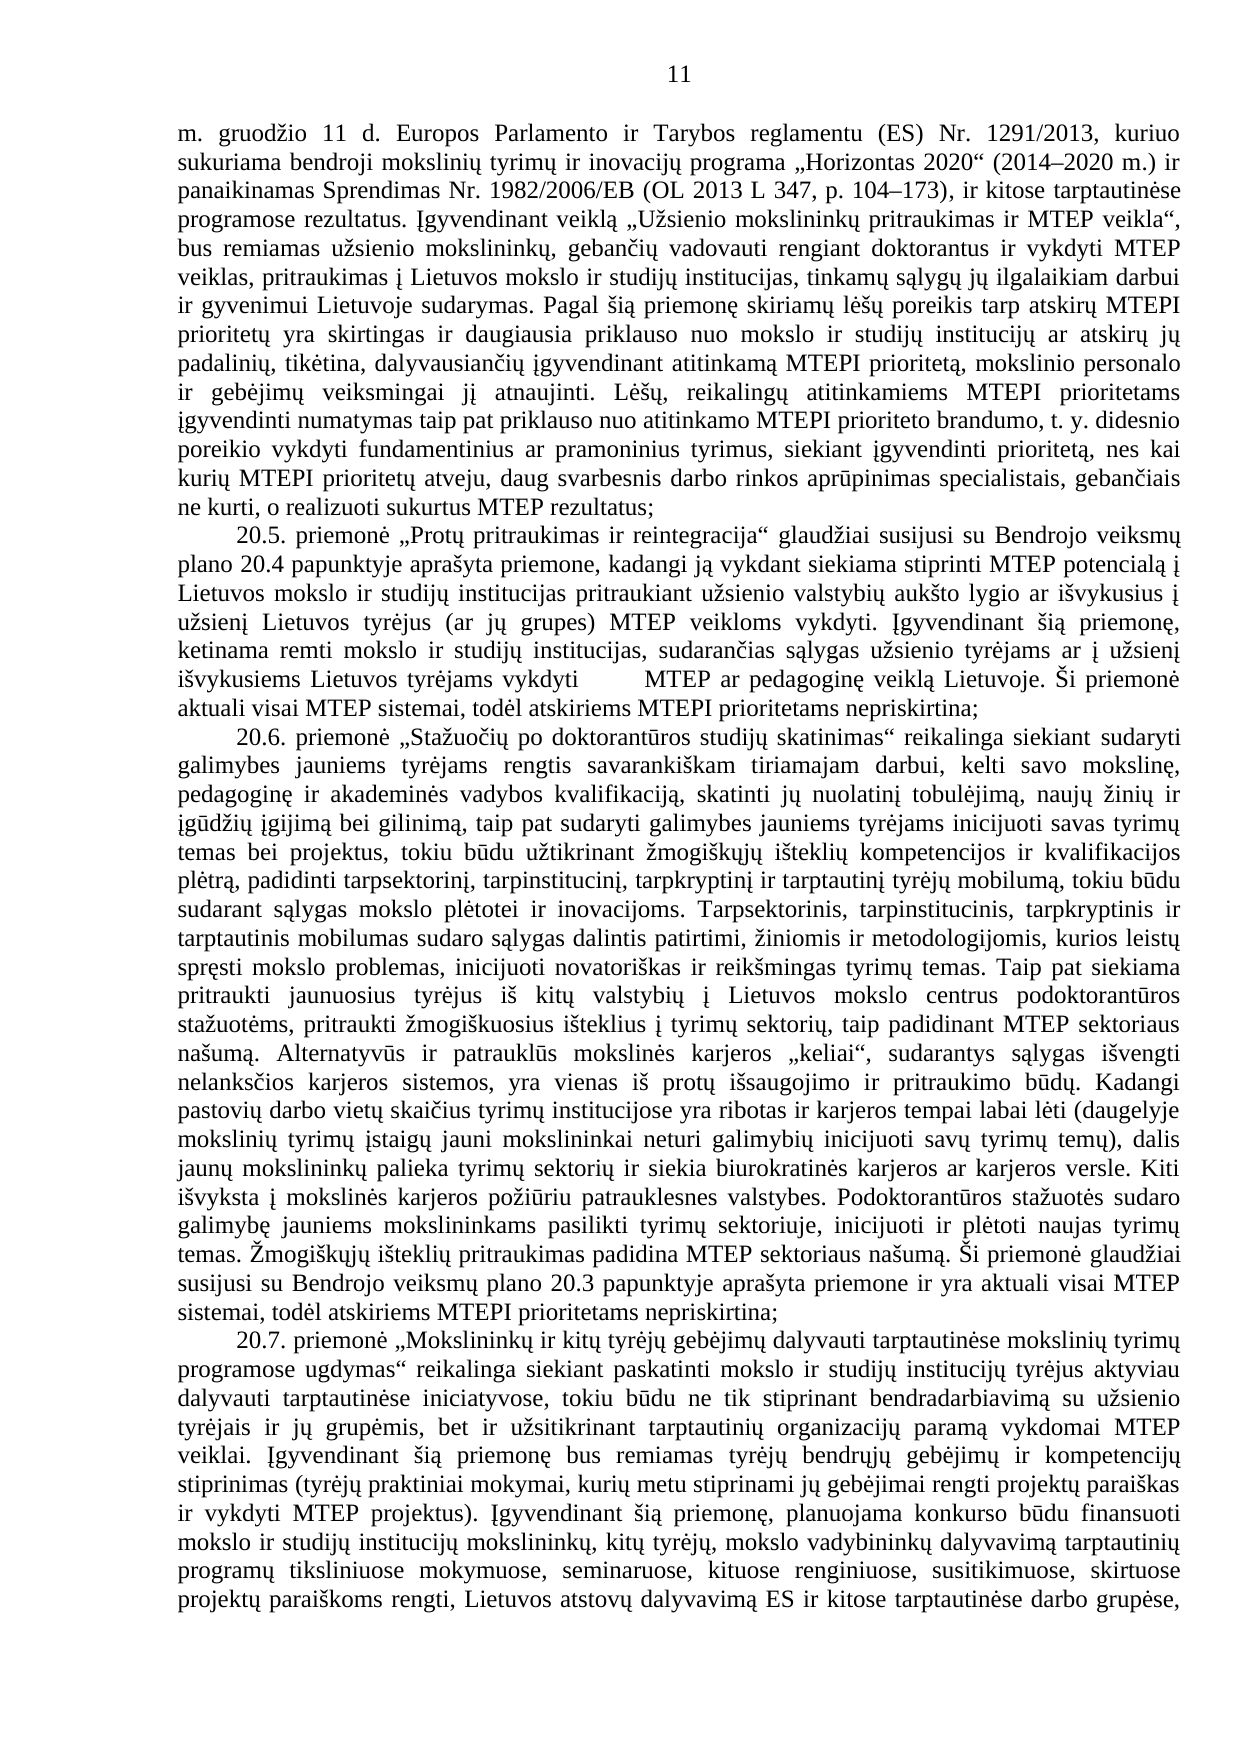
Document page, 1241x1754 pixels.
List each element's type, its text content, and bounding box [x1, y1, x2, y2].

text 20.5. priemonė „Protų pritraukimas ir reintegracija“ glaudžiai susijusi su Bendrojo veiksmų plano 20.4 papunktyje aprašyta priemone, kadangi ją vykdant siekiama stiprinti MTEP potencialą į Lietuvos mokslo ir studijų institucijas pritraukiant užsienio valstybių aukšto lygio ar išvykusius į užsienį Lietuvos tyrėjus (ar jų grupes) MTEP veikloms vykdyti. Įgyvendinant šią priemonę, ketinama remti mokslo ir studijų institucijas, sudarančias sąlygas užsienio tyrėjams ar į užsienį išvykusiems Lietuvos tyrėjams vykdyti MTEP ar pedagoginę veiklą Lietuvoje. Ši priemonė aktuali visai MTEP sistemai, todėl atskiriems MTEPI prioritetams nepriskirtina; [177, 521, 1181, 722]
text m. gruodžio 11 d. Europos Parlamento ir Tarybos reglamentu (ES) Nr. 1291/2013, kuriuo sukuriama bendroji mokslinių tyrimų ir inovacijų programa „Horizontas 2020“ (2014–2020 m.) ir panaikinamas Sprendimas Nr. 1982/2006/EB (OL 2013 L 347, p. 104–173), ir kitose tarptautinėse programose rezultatus. Įgyvendinant veiklą „Užsienio mokslininkų pritraukimas ir MTEP veikla“, bus remiamas užsienio mokslininkų, gebančių vadovauti rengiant doktorantus ir vykdyti MTEP veiklas, pritraukimas į Lietuvos mokslo ir studijų institucijas, tinkamų sąlygų jų ilgalaikiam darbui ir gyvenimui Lietuvoje sudarymas. Pagal šią priemonę skiriamų lėšų poreikis tarp atskirų MTEPI prioritetų yra skirtingas ir daugiausia priklauso nuo mokslo ir studijų institucijų ar atskirų jų padalinių, tikėtina, dalyvausiančių įgyvendinant atitinkamą MTEPI prioritetą, mokslinio personalo ir gebėjimų veiksmingai jį atnaujinti. Lėšų, reikalingų atitinkamiems MTEPI prioritetams įgyvendinti numatymas taip pat priklauso nuo atitinkamo MTEPI prioriteto brandumo, t. y. didesnio poreikio vykdyti fundamentinius ar pramoninius tyrimus, siekiant įgyvendinti prioritetą, nes kai kurių MTEPI prioritetų atveju, daug svarbesnis darbo rinkos aprūpinimas specialistais, gebančiais ne kurti, o realizuoti sukurtus MTEP rezultatus; [177, 118, 1181, 521]
text 20.7. priemonė „Mokslininkų ir kitų tyrėjų gebėjimų dalyvauti tarptautinėse mokslinių tyrimų programose ugdymas“ reikalinga siekiant paskatinti mokslo ir studijų institucijų tyrėjus aktyviau dalyvauti tarptautinėse iniciatyvose, tokiu būdu ne tik stiprinant bendradarbiavimą su užsienio tyrėjais ir jų grupėmis, bet ir užsitikrinant tarptautinių organizacijų paramą vykdomai MTEP veiklai. Įgyvendinant šią priemonę bus remiamas tyrėjų bendrųjų gebėjimų ir kompetencijų stiprinimas (tyrėjų praktiniai mokymai, kurių metu stiprinami jų gebėjimai rengti projektų paraiškas ir vykdyti MTEP projektus). Įgyvendinant šią priemonę, planuojama konkurso būdu finansuoti mokslo ir studijų institucijų mokslininkų, kitų tyrėjų, mokslo vadybininkų dalyvavimą tarptautinių programų tiksliniuose mokymuose, seminaruose, kituose renginiuose, susitikimuose, skirtuose projektų paraiškoms rengti, Lietuvos atstovų dalyvavimą ES ir kitose tarptautinėse darbo grupėse, [177, 1326, 1181, 1613]
text 20.6. priemonė „Stažuočių po doktorantūros studijų skatinimas“ reikalinga siekiant sudaryti galimybes jauniems tyrėjams rengtis savarankiškam tiriamajam darbui, kelti savo mokslinę, pedagoginę ir akademinės vadybos kvalifikaciją, skatinti jų nuolatinį tobulėjimą, naujų žinių ir įgūdžių įgijimą bei gilinimą, taip pat sudaryti galimybes jauniems tyrėjams inicijuoti savas tyrimų temas bei projektus, tokiu būdu užtikrinant žmogiškųjų išteklių kompetencijos ir kvalifikacijos plėtrą, padidinti tarpsektorinį, tarpinstitucinį, tarpkryptinį ir tarptautinį tyrėjų mobilumą, tokiu būdu sudarant sąlygas mokslo plėtotei ir inovacijoms. Tarpsektorinis, tarpinstitucinis, tarpkryptinis ir tarptautinis mobilumas sudaro sąlygas dalintis patirtimi, žiniomis ir metodologijomis, kurios leistų spręsti mokslo problemas, inicijuoti novatoriškas ir reikšmingas tyrimų temas. Taip pat siekiama pritraukti jaunuosius tyrėjus iš kitų valstybių į Lietuvos mokslo centrus podoktorantūros stažuotėms, pritraukti žmogiškuosius išteklius į tyrimų sektorių, taip padidinant MTEP sektoriaus našumą. Alternatyvūs ir patrauklūs mokslinės karjeros „keliai“, sudarantys sąlygas išvengti nelanksčios karjeros sistemos, yra vienas iš protų išsaugojimo ir pritraukimo būdų. Kadangi pastovių darbo vietų skaičius tyrimų institucijose yra ribotas ir karjeros tempai labai lėti (daugelyje mokslinių tyrimų įstaigų jauni mokslininkai neturi galimybių inicijuoti savų tyrimų temų), dalis jaunų mokslininkų palieka tyrimų sektorių ir siekia biurokratinės karjeros ar karjeros versle. Kiti išvyksta į mokslinės karjeros požiūriu patrauklesnes valstybes. Podoktorantūros stažuotės sudaro galimybę jauniems mokslininkams pasilikti tyrimų sektoriuje, inicijuoti ir plėtoti naujas tyrimų temas. Žmogiškųjų išteklių pritraukimas padidina MTEP sektoriaus našumą. Ši priemonė glaudžiai susijusi su Bendrojo veiksmų plano 20.3 papunktyje aprašyta priemone ir yra aktuali visai MTEP sistemai, todėl atskiriems MTEPI prioritetams nepriskirtina; [177, 722, 1181, 1326]
